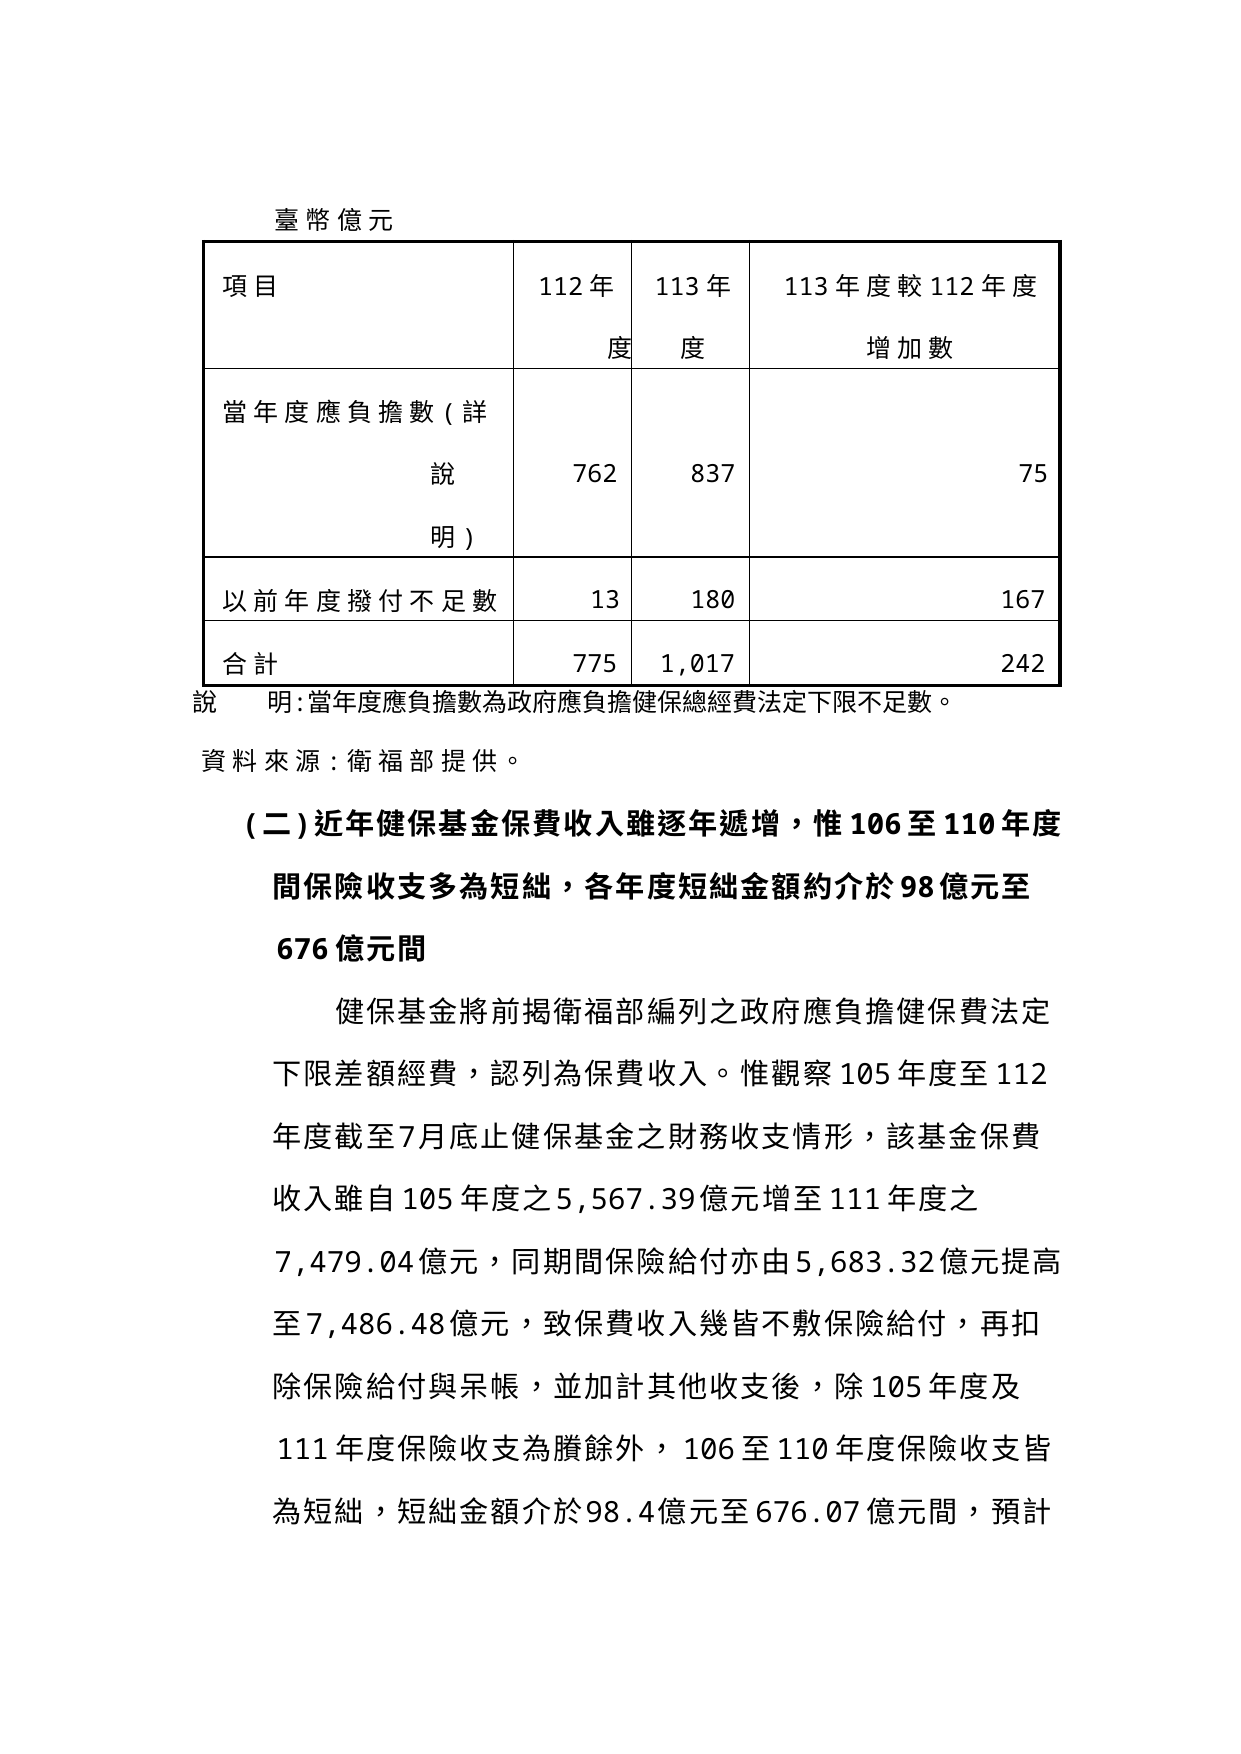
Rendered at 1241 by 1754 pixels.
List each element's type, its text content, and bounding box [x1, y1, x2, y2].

table_cell 762 [514, 369, 631, 556]
text 資料來源:衛福部提供。 [177, 718, 1063, 780]
table_cell 167 [750, 558, 1058, 620]
table_cell 合計 [205, 621, 513, 683]
table_header 項目 [205, 243, 513, 368]
table_cell 837 [632, 369, 749, 556]
text (二)近年健保基金保費收入雖逐年遞增，惟106至110年度間保險收支多為短絀，各年度短絀金額約介於98億元至676億元間 [236, 780, 1063, 968]
table_header 113年度較112年度增加數 [750, 243, 1058, 368]
table_cell 當年度應負擔數(詳說明) [205, 369, 513, 556]
table_header 113年度 [632, 243, 749, 368]
table_cell 180 [632, 558, 749, 620]
table_cell 以前年度撥付不足數 [205, 558, 513, 620]
text 說 明:當年度應負擔數為政府應負擔健保總經費法定下限不足數。 [192, 687, 1063, 718]
text 臺幣億元 [177, 177, 1092, 240]
table_cell 13 [514, 558, 631, 620]
table_header 112年度 [514, 243, 631, 368]
table_cell 242 [750, 621, 1058, 683]
table_cell 75 [750, 369, 1058, 556]
table_cell 775 [514, 621, 631, 683]
text 健保基金將前揭衛福部編列之政府應負擔健保費法定下限差額經費，認列為保費收入。惟觀察105年度至112年度截至7月底止健保基金之財務收支情形，該基金保費收入雖自105年度之5,567.39億元增至111年度之7,479.04億元，同期間保險給付亦由5,683.32億元提高至7,486.48億元，致保費收入幾皆不敷保險給付，再扣除保險給付與呆帳，並加計其他收支後，除105年度及111年度保險收支為賸餘外，106至110年度保險收支皆為短絀，短絀金額介於98.4億元至676.07億元間，預計 [266, 968, 1063, 1530]
table_cell 1,017 [632, 621, 749, 683]
